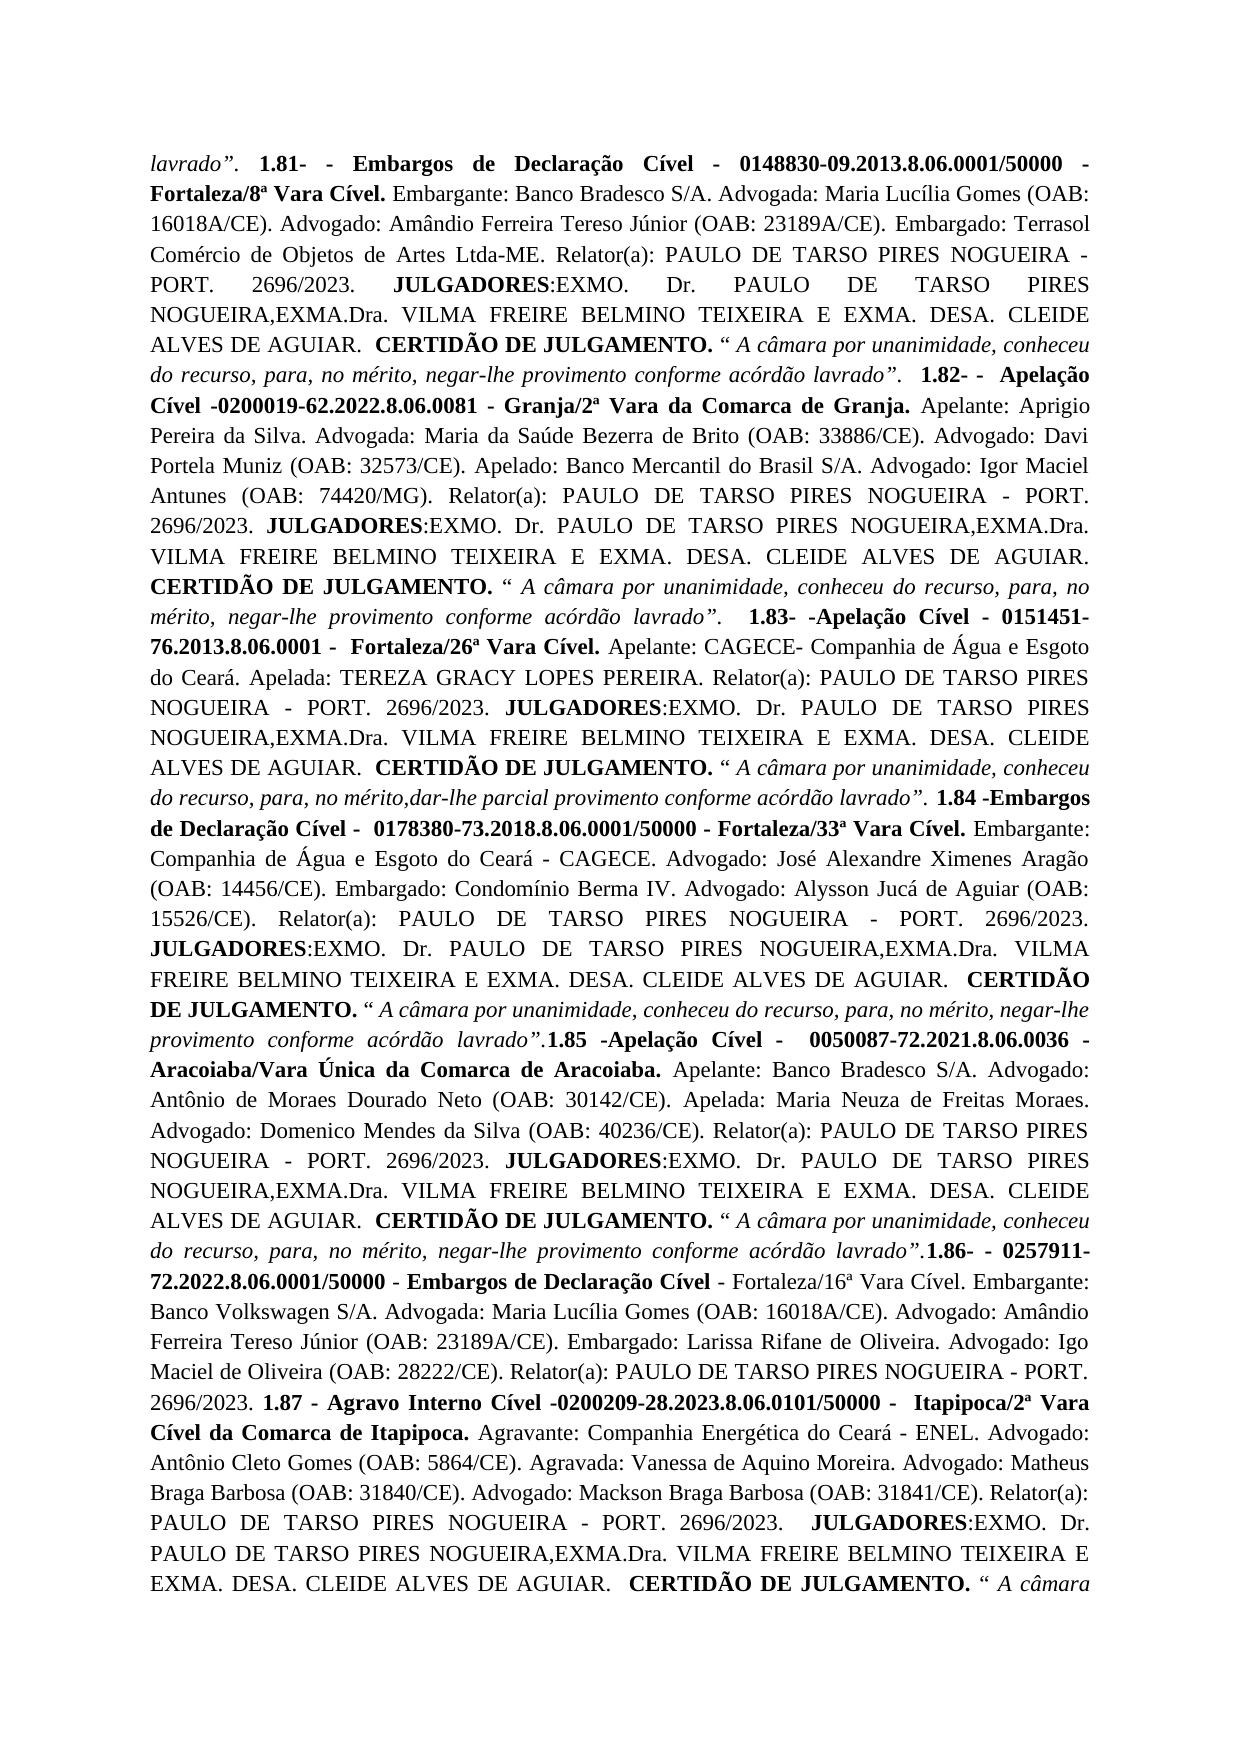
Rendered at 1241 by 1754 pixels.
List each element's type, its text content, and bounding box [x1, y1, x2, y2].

text lavrado”. 1.81- - Embargos de Declaração Cível - 0148830-09.2013.8.06.0001/50000 - Fortaleza/8ª Vara Cível. Embargante: Banco Bradesco S/A. Advogada: Maria Lucília Gomes (OAB: 16018A/CE). Advogado: Amândio Ferreira Tereso Júnior (OAB: 23189A/CE). Embargado: Terrasol Comércio de Objetos de Artes Ltda-ME. Relator(a): PAULO DE TARSO PIRES NOGUEIRA - PORT. 2696/2023. JULGADORES:EXMO. Dr. PAULO DE TARSO PIRES NOGUEIRA,EXMA.Dra. VILMA FREIRE BELMINO TEIXEIRA E EXMA. DESA. CLEIDE ALVES DE AGUIAR. CERTIDÃO DE JULGAMENTO. “ A câmara por unanimidade, conheceu do recurso, para, no mérito, negar-lhe provimento conforme acórdão lavrado”. 1.82- - Apelação Cível -0200019-62.2022.8.06.0081 - Granja/2ª Vara da Comarca de Granja. Apelante: Aprigio Pereira da Silva. Advogada: Maria da Saúde Bezerra de Brito (OAB: 33886/CE). Advogado: Davi Portela Muniz (OAB: 32573/CE). Apelado: Banco Mercantil do Brasil S/A. Advogado: Igor Maciel Antunes (OAB: 74420/MG). Relator(a): PAULO DE TARSO PIRES NOGUEIRA - PORT. 2696/2023. JULGADORES:EXMO. Dr. PAULO DE TARSO PIRES NOGUEIRA,EXMA.Dra. VILMA FREIRE BELMINO TEIXEIRA E EXMA. DESA. CLEIDE ALVES DE AGUIAR. CERTIDÃO DE JULGAMENTO. “ A câmara por unanimidade, conheceu do recurso, para, no mérito, negar-lhe provimento conforme acórdão lavrado”. 1.83- -Apelação Cível - 0151451-76.2013.8.06.0001 - Fortaleza/26ª Vara Cível. Apelante: CAGECE- Companhia de Água e Esgoto do Ceará. Apelada: TEREZA GRACY LOPES PEREIRA. Relator(a): PAULO DE TARSO PIRES NOGUEIRA - PORT. 2696/2023. JULGADORES:EXMO. Dr. PAULO DE TARSO PIRES NOGUEIRA,EXMA.Dra. VILMA FREIRE BELMINO TEIXEIRA E EXMA. DESA. CLEIDE ALVES DE AGUIAR. CERTIDÃO DE JULGAMENTO. “ A câmara por unanimidade, conheceu do recurso, para, no mérito,dar-lhe parcial provimento conforme acórdão lavrado”. 1.84 -Embargos de Declaração Cível - 0178380-73.2018.8.06.0001/50000 - Fortaleza/33ª Vara Cível. Embargante: Companhia de Água e Esgoto do Ceará - CAGECE. Advogado: José Alexandre Ximenes Aragão (OAB: 14456/CE). Embargado: Condomínio Berma IV. Advogado: Alysson Jucá de Aguiar (OAB: 15526/CE). Relator(a): PAULO DE TARSO PIRES NOGUEIRA - PORT. 2696/2023. JULGADORES:EXMO. Dr. PAULO DE TARSO PIRES NOGUEIRA,EXMA.Dra. VILMA FREIRE BELMINO TEIXEIRA E EXMA. DESA. CLEIDE ALVES DE AGUIAR. CERTIDÃO DE JULGAMENTO. “ A câmara por unanimidade, conheceu do recurso, para, no mérito, negar-lhe provimento conforme acórdão lavrado”.1.85 -Apelação Cível - 0050087-72.2021.8.06.0036 - Aracoiaba/Vara Única da Comarca de Aracoiaba. Apelante: Banco Bradesco S/A. Advogado: Antônio de Moraes Dourado Neto (OAB: 30142/CE). Apelada: Maria Neuza de Freitas Moraes. Advogado: Domenico Mendes da Silva (OAB: 40236/CE). Relator(a): PAULO DE TARSO PIRES NOGUEIRA - PORT. 2696/2023. JULGADORES:EXMO. Dr. PAULO DE TARSO PIRES NOGUEIRA,EXMA.Dra. VILMA FREIRE BELMINO TEIXEIRA E EXMA. DESA. CLEIDE ALVES DE AGUIAR. CERTIDÃO DE JULGAMENTO. “ A câmara por unanimidade, conheceu do recurso, para, no mérito, negar-lhe provimento conforme acórdão lavrado”.1.86- - 0257911-72.2022.8.06.0001/50000 - Embargos de Declaração Cível - Fortaleza/16ª Vara Cível. Embargante: Banco Volkswagen S/A. Advogada: Maria Lucília Gomes (OAB: 16018A/CE). Advogado: Amândio Ferreira Tereso Júnior (OAB: 23189A/CE). Embargado: Larissa Rifane de Oliveira. Advogado: Igo Maciel de Oliveira (OAB: 28222/CE). Relator(a): PAULO DE TARSO PIRES NOGUEIRA - PORT. 2696/2023. 1.87 - Agravo Interno Cível -0200209-28.2023.8.06.0101/50000 - Itapipoca/2ª Vara Cível da Comarca de Itapipoca. Agravante: Companhia Energética do Ceará - ENEL. Advogado: Antônio Cleto Gomes (OAB: 5864/CE). Agravada: Vanessa de Aquino Moreira. Advogado: Matheus Braga Barbosa (OAB: 31840/CE). Advogado: Mackson Braga Barbosa (OAB: 31841/CE). Relator(a): PAULO DE TARSO PIRES NOGUEIRA - PORT. 2696/2023. JULGADORES:EXMO. Dr. PAULO DE TARSO PIRES NOGUEIRA,EXMA.Dra. VILMA FREIRE BELMINO TEIXEIRA E EXMA. DESA. CLEIDE ALVES DE AGUIAR. CERTIDÃO DE JULGAMENTO. “ A câmara [150, 150, 1090, 1596]
